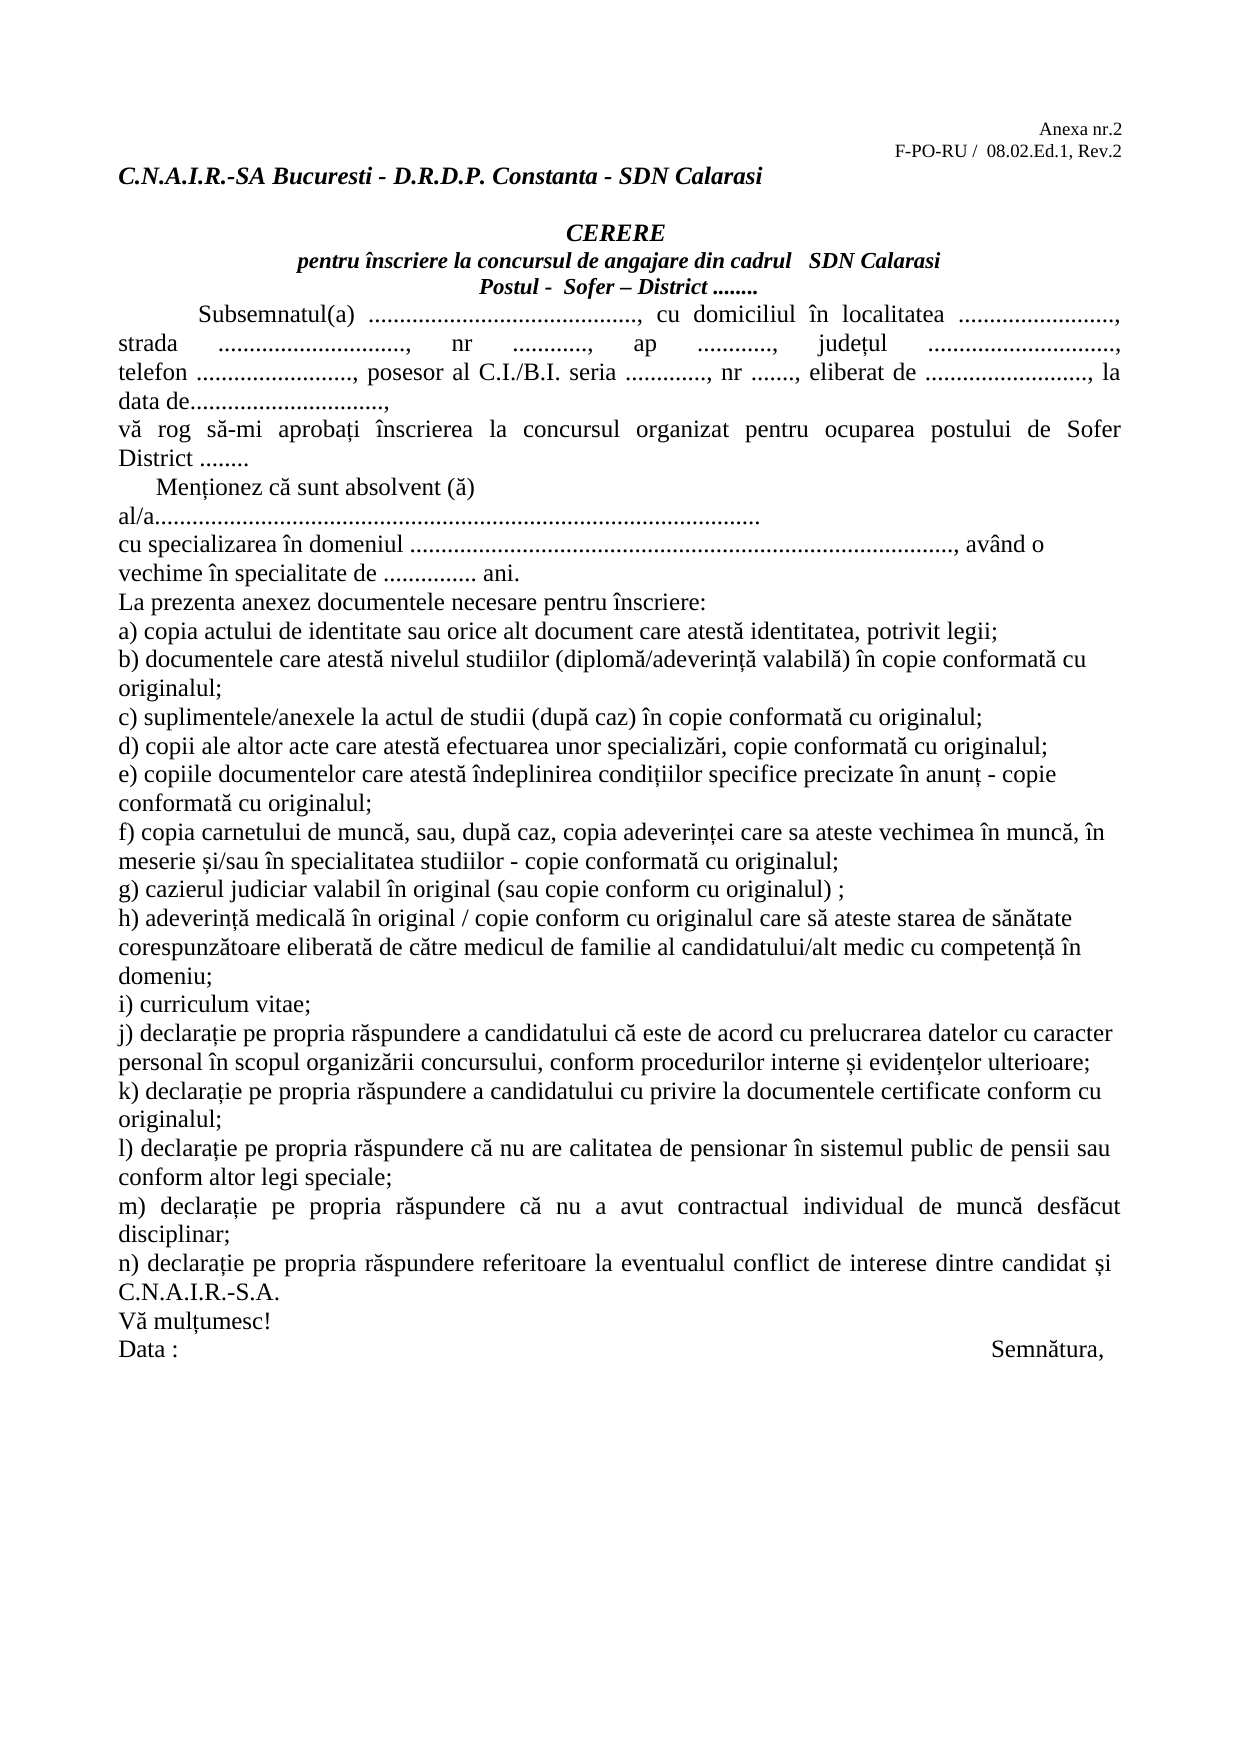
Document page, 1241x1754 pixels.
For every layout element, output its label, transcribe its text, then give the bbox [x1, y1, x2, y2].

text l) declarație pe propria răspundere că nu are calitatea de pensionar în sistemul public de pensii sau conform altor legi speciale; [118, 1133, 1113, 1191]
text a) copia actului de identitate sau orice alt document care atestă identitatea, potrivit legii; b) documentele care atestă nivelul studiilor (diplomă/adeverință valabilă) în copie conformată cu originalul; c) suplimentele/anexele la actul de studii (după caz) în copie conformată cu originalul; d) copii ale altor acte care atestă efectuarea unor specializări, copie conformată cu originalul; e) copiile documentelor care atestă îndeplinirea condițiilor specifice precizate în anunț - copie conformată cu originalul; f) copia carnetului de muncă, sau, după caz, copia adeverinței care sa ateste vechimea în muncă, în meserie și/sau în specialitatea studiilor - copie conformată cu originalul; g) cazierul judiciar valabil în original (sau copie conform cu originalul) ; h) adeverință medicală în original / copie conform cu originalul care să ateste starea de sănătate corespunzătoare eliberată de către medicul de familie al candidatului/alt medic cu competență în domeniu; i) curriculum vitae; j) declarație pe propria răspundere a candidatului că este de acord cu prelucrarea datelor cu caracter personal în scopul organizării concursului, conform procedurilor interne și evidențelor ulterioare; [118, 616, 1122, 1076]
text Postul - Sofer – District ........ [118, 273, 1122, 299]
text Anexa nr.2 [118, 118, 1122, 140]
text vă rog să-mi aprobați înscrierea la concursul organizat pentru ocuparea postului de Sofer District ........ [118, 414, 1122, 472]
text Subsemnatul(a) ..........................................., cu domiciliul în localitatea ........................., strada .............................., nr ............, ap ............, județul .............................., telefon ........................., posesor al C.I./B.I. seria ............., nr ......., eliberat de .........................., la data de..............................., [118, 299, 1122, 414]
text La prezenta anexez documentele necesare pentru înscriere: [118, 587, 1122, 616]
text CERERE pentru înscriere la concursul de angajare din cadrul SDN Calarasi [118, 218, 1122, 273]
text F-PO-RU / 08.02.Ed.1, Rev.2 [118, 140, 1122, 161]
text C.N.A.I.R.-SA Bucuresti - D.R.D.P. Constanta - SDN Calarasi [118, 161, 1122, 190]
text k) declarație pe propria răspundere a candidatului cu privire la documentele certificate conform cu originalul; [118, 1076, 1122, 1133]
text Data : Semnătura, [118, 1334, 1113, 1363]
text m) declarație pe propria răspundere că nu a avut contractual individual de muncă desfăcut disciplinar; [118, 1191, 1122, 1248]
text Menționez că sunt absolvent (ă) al/a................................................................................................. cu specializarea în domeniul ......................................................................................., având o vechime în specialitate de ............... ani. [118, 472, 1122, 587]
text n) declarație pe propria răspundere referitoare la eventualul conflict de interese dintre candidat și C.N.A.I.R.-S.A. [118, 1248, 1113, 1306]
text Vă mulțumesc! [118, 1306, 1113, 1334]
